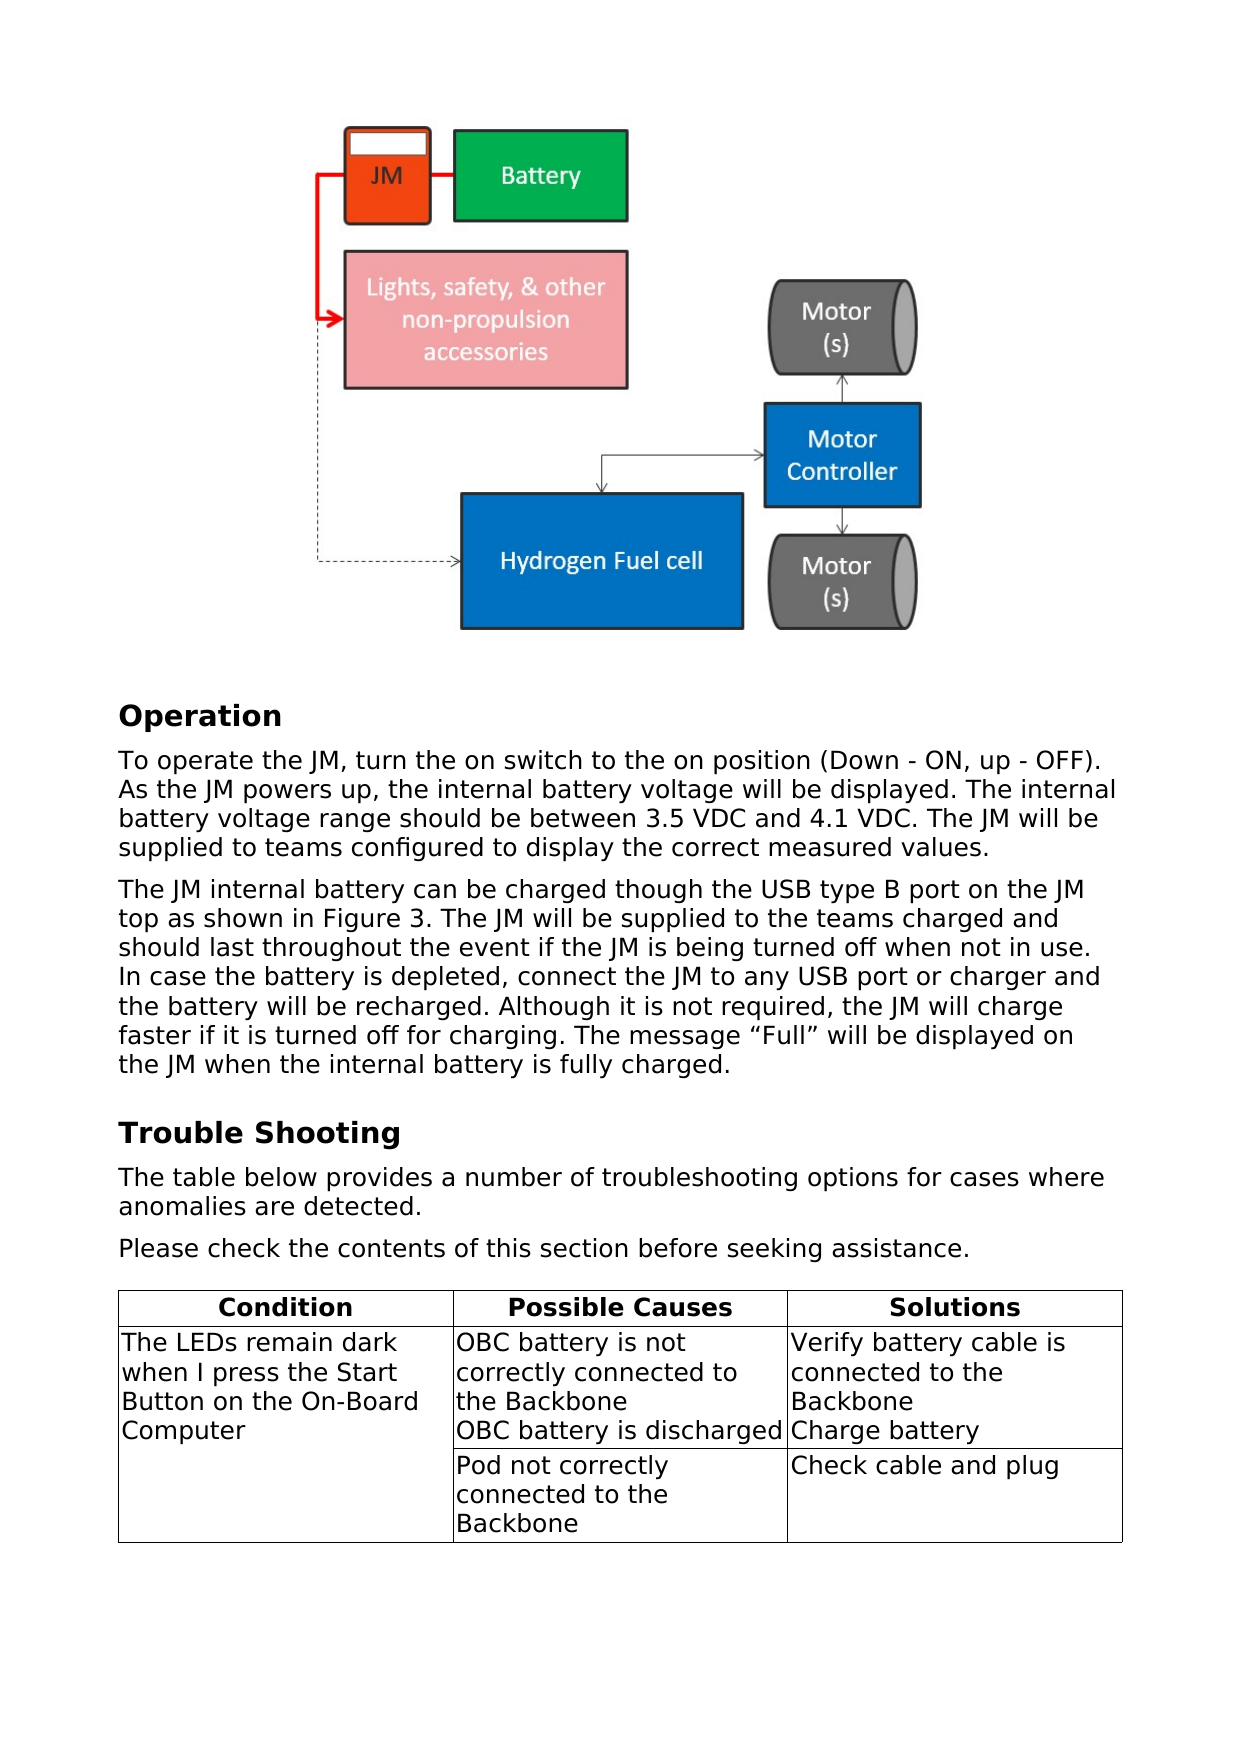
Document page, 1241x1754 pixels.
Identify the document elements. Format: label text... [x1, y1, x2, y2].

table_header Condition [119, 1291, 453, 1326]
table_cell OBC battery is not correctly connected to the Backbone OBC battery is discharged [454, 1327, 787, 1448]
table_header Possible Causes [454, 1291, 787, 1326]
picture [307, 118, 933, 633]
text The table below provides a number of troubleshooting options for cases where anomalies are detected. [118, 1163, 1122, 1221]
table_header Solutions [788, 1291, 1122, 1326]
table_cell The LEDs remain dark when I press the Start Button on the On-Board Computer [119, 1327, 453, 1542]
text Please check the contents of this section before seeking assistance. [118, 1234, 1122, 1263]
table_cell Pod not correctly connected to the Backbone [454, 1449, 787, 1542]
subtitle Trouble Shooting [118, 1117, 1122, 1151]
text The JM internal battery can be charged though the USB type B port on the JM top as shown in Figure 3. The JM will be supplied to the teams charged and should last throughout the event if the JM is being turned off when not in use. In case the battery is depleted, connect the JM to any USB port or charger and the battery will be recharged. Although it is not required, the JM will charge faster if it is turned off for charging. The message “Full” will be displayed on the JM when the internal battery is fully charged. [118, 875, 1122, 1079]
table_cell Check cable and plug [788, 1449, 1122, 1542]
subtitle Operation [118, 699, 1122, 733]
table_cell Verify battery cable is connected to the Backbone Charge battery [788, 1327, 1122, 1448]
text To operate the JM, turn the on switch to the on position (Down - ON, up - OFF). As the JM powers up, the internal battery voltage will be displayed. The internal battery voltage range should be between 3.5 VDC and 4.1 VDC. The JM will be supplied to teams configured to display the correct measured values. [118, 746, 1122, 862]
